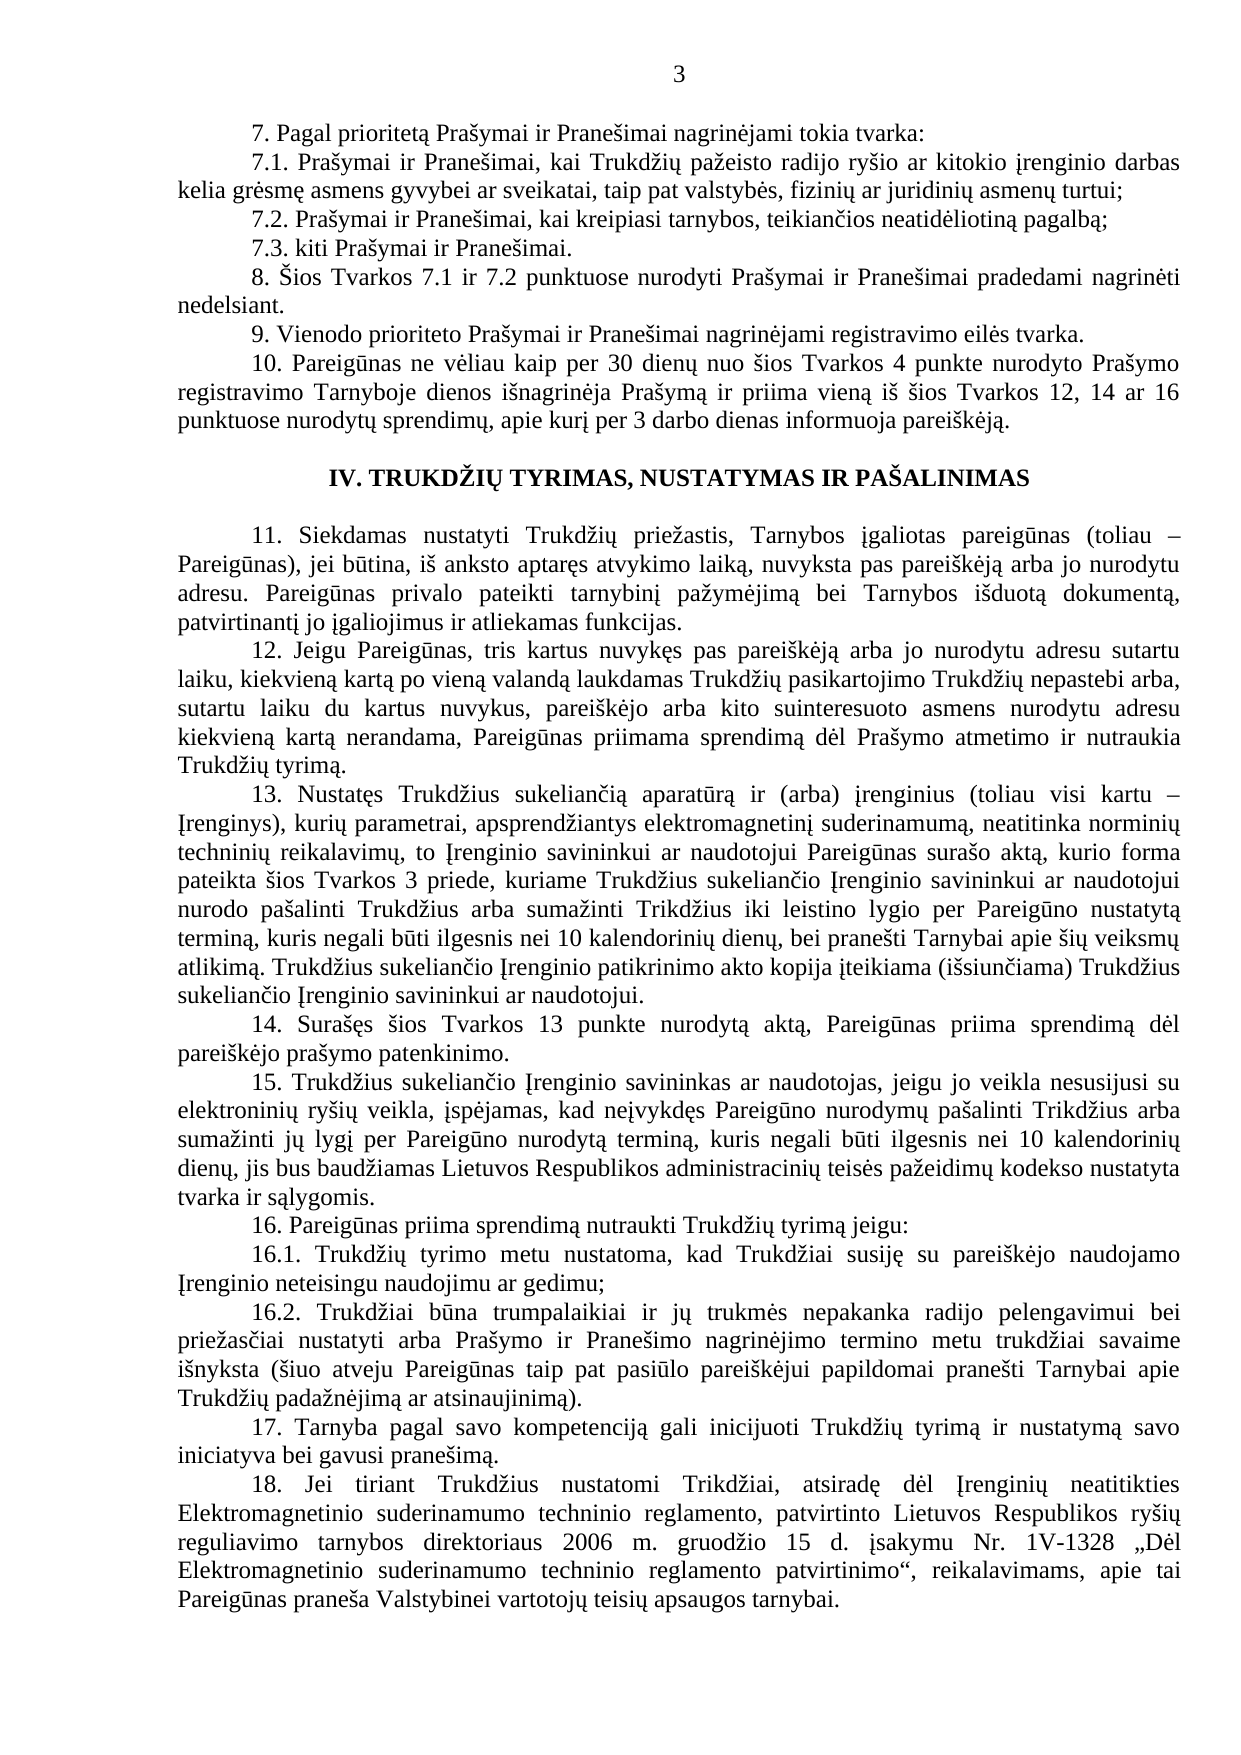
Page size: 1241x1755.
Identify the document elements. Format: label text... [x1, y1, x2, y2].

text 10. Pareigūnas ne vėliau kaip per 30 dienų nuo šios Tvarkos 4 punkte nurodyto Prašymo registravimo Tarnyboje dienos išnagrinėja Prašymą ir priima vieną iš šios Tvarkos 12, 14 ar 16 punktuose nurodytų sprendimų, apie kurį per 3 darbo dienas informuoja pareiškėją. [177, 348, 1181, 434]
text 16. Pareigūnas priima sprendimą nutraukti Trukdžių tyrimą jeigu: [177, 1211, 1181, 1239]
text 13. Nustatęs Trukdžius sukeliančią aparatūrą ir (arba) įrenginius (toliau visi kartu – Įrenginys), kurių parametrai, apsprendžiantys elektromagnetinį suderinamumą, neatitinka norminių techninių reikalavimų, to Įrenginio savininkui ar naudotojui Pareigūnas surašo aktą, kurio forma pateikta šios Tvarkos 3 priede, kuriame Trukdžius sukeliančio Įrenginio savininkui ar naudotojui nurodo pašalinti Trukdžius arba sumažinti Trikdžius iki leistino lygio per Pareigūno nustatytą terminą, kuris negali būti ilgesnis nei 10 kalendorinių dienų, bei pranešti Tarnybai apie šių veiksmų atlikimą. Trukdžius sukeliančio Įrenginio patikrinimo akto kopija įteikiama (išsiunčiama) Trukdžius sukeliančio Įrenginio savininkui ar naudotojui. [177, 779, 1181, 1009]
text 7.3. kiti Prašymai ir Pranešimai. [177, 233, 1181, 262]
text 7.1. Prašymai ir Pranešimai, kai Trukdžių pažeisto radijo ryšio ar kitokio įrenginio darbas kelia grėsmę asmens gyvybei ar sveikatai, taip pat valstybės, fizinių ar juridinių asmenų turtui; [177, 147, 1181, 204]
text IV. TRUKDŽIŲ TYRIMAS, NUSTATYMAS IR PAŠALINIMAS [177, 463, 1181, 492]
text 16.2. Trukdžiai būna trumpalaikiai ir jų trukmės nepakanka radijo pelengavimui bei priežasčiai nustatyti arba Prašymo ir Pranešimo nagrinėjimo termino metu trukdžiai savaime išnyksta (šiuo atveju Pareigūnas taip pat pasiūlo pareiškėjui papildomai pranešti Tarnybai apie Trukdžių padažnėjimą ar atsinaujinimą). [177, 1297, 1181, 1412]
text 7.2. Prašymai ir Pranešimai, kai kreipiasi tarnybos, teikiančios neatidėliotiną pagalbą; [177, 204, 1181, 233]
text 7. Pagal prioritetą Prašymai ir Pranešimai nagrinėjami tokia tvarka: [177, 118, 1181, 147]
text 9. Vienodo prioriteto Prašymai ir Pranešimai nagrinėjami registravimo eilės tvarka. [177, 319, 1181, 348]
text 12. Jeigu Pareigūnas, tris kartus nuvykęs pas pareiškėją arba jo nurodytu adresu sutartu laiku, kiekvieną kartą po vieną valandą laukdamas Trukdžių pasikartojimo Trukdžių nepastebi arba, sutartu laiku du kartus nuvykus, pareiškėjo arba kito suinteresuoto asmens nurodytu adresu kiekvieną kartą nerandama, Pareigūnas priimama sprendimą dėl Prašymo atmetimo ir nutraukia Trukdžių tyrimą. [177, 636, 1181, 779]
text 8. Šios Tvarkos 7.1 ir 7.2 punktuose nurodyti Prašymai ir Pranešimai pradedami nagrinėti nedelsiant. [177, 262, 1181, 319]
text 16.1. Trukdžių tyrimo metu nustatoma, kad Trukdžiai susiję su pareiškėjo naudojamo Įrenginio neteisingu naudojimu ar gedimu; [177, 1239, 1181, 1297]
text 14. Surašęs šios Tvarkos 13 punkte nurodytą aktą, Pareigūnas priima sprendimą dėl pareiškėjo prašymo patenkinimo. [177, 1009, 1181, 1067]
text 17. Tarnyba pagal savo kompetenciją gali inicijuoti Trukdžių tyrimą ir nustatymą savo iniciatyva bei gavusi pranešimą. [177, 1412, 1181, 1469]
text 18. Jei tiriant Trukdžius nustatomi Trikdžiai, atsiradę dėl Įrenginių neatitikties Elektromagnetinio suderinamumo techninio reglamento, patvirtinto Lietuvos Respublikos ryšių reguliavimo tarnybos direktoriaus 2006 m. gruodžio 15 d. įsakymu Nr. 1V-1328 „Dėl Elektromagnetinio suderinamumo techninio reglamento patvirtinimo“, reikalavimams, apie tai Pareigūnas praneša Valstybinei vartotojų teisių apsaugos tarnybai. [177, 1469, 1181, 1613]
text 11. Siekdamas nustatyti Trukdžių priežastis, Tarnybos įgaliotas pareigūnas (toliau – Pareigūnas), jei būtina, iš anksto aptaręs atvykimo laiką, nuvyksta pas pareiškėją arba jo nurodytu adresu. Pareigūnas privalo pateikti tarnybinį pažymėjimą bei Tarnybos išduotą dokumentą, patvirtinantį jo įgaliojimus ir atliekamas funkcijas. [177, 521, 1181, 636]
text 15. Trukdžius sukeliančio Įrenginio savininkas ar naudotojas, jeigu jo veikla nesusijusi su elektroninių ryšių veikla, įspėjamas, kad neįvykdęs Pareigūno nurodymų pašalinti Trikdžius arba sumažinti jų lygį per Pareigūno nurodytą terminą, kuris negali būti ilgesnis nei 10 kalendorinių dienų, jis bus baudžiamas Lietuvos Respublikos administracinių teisės pažeidimų kodekso nustatyta tvarka ir sąlygomis. [177, 1067, 1181, 1211]
